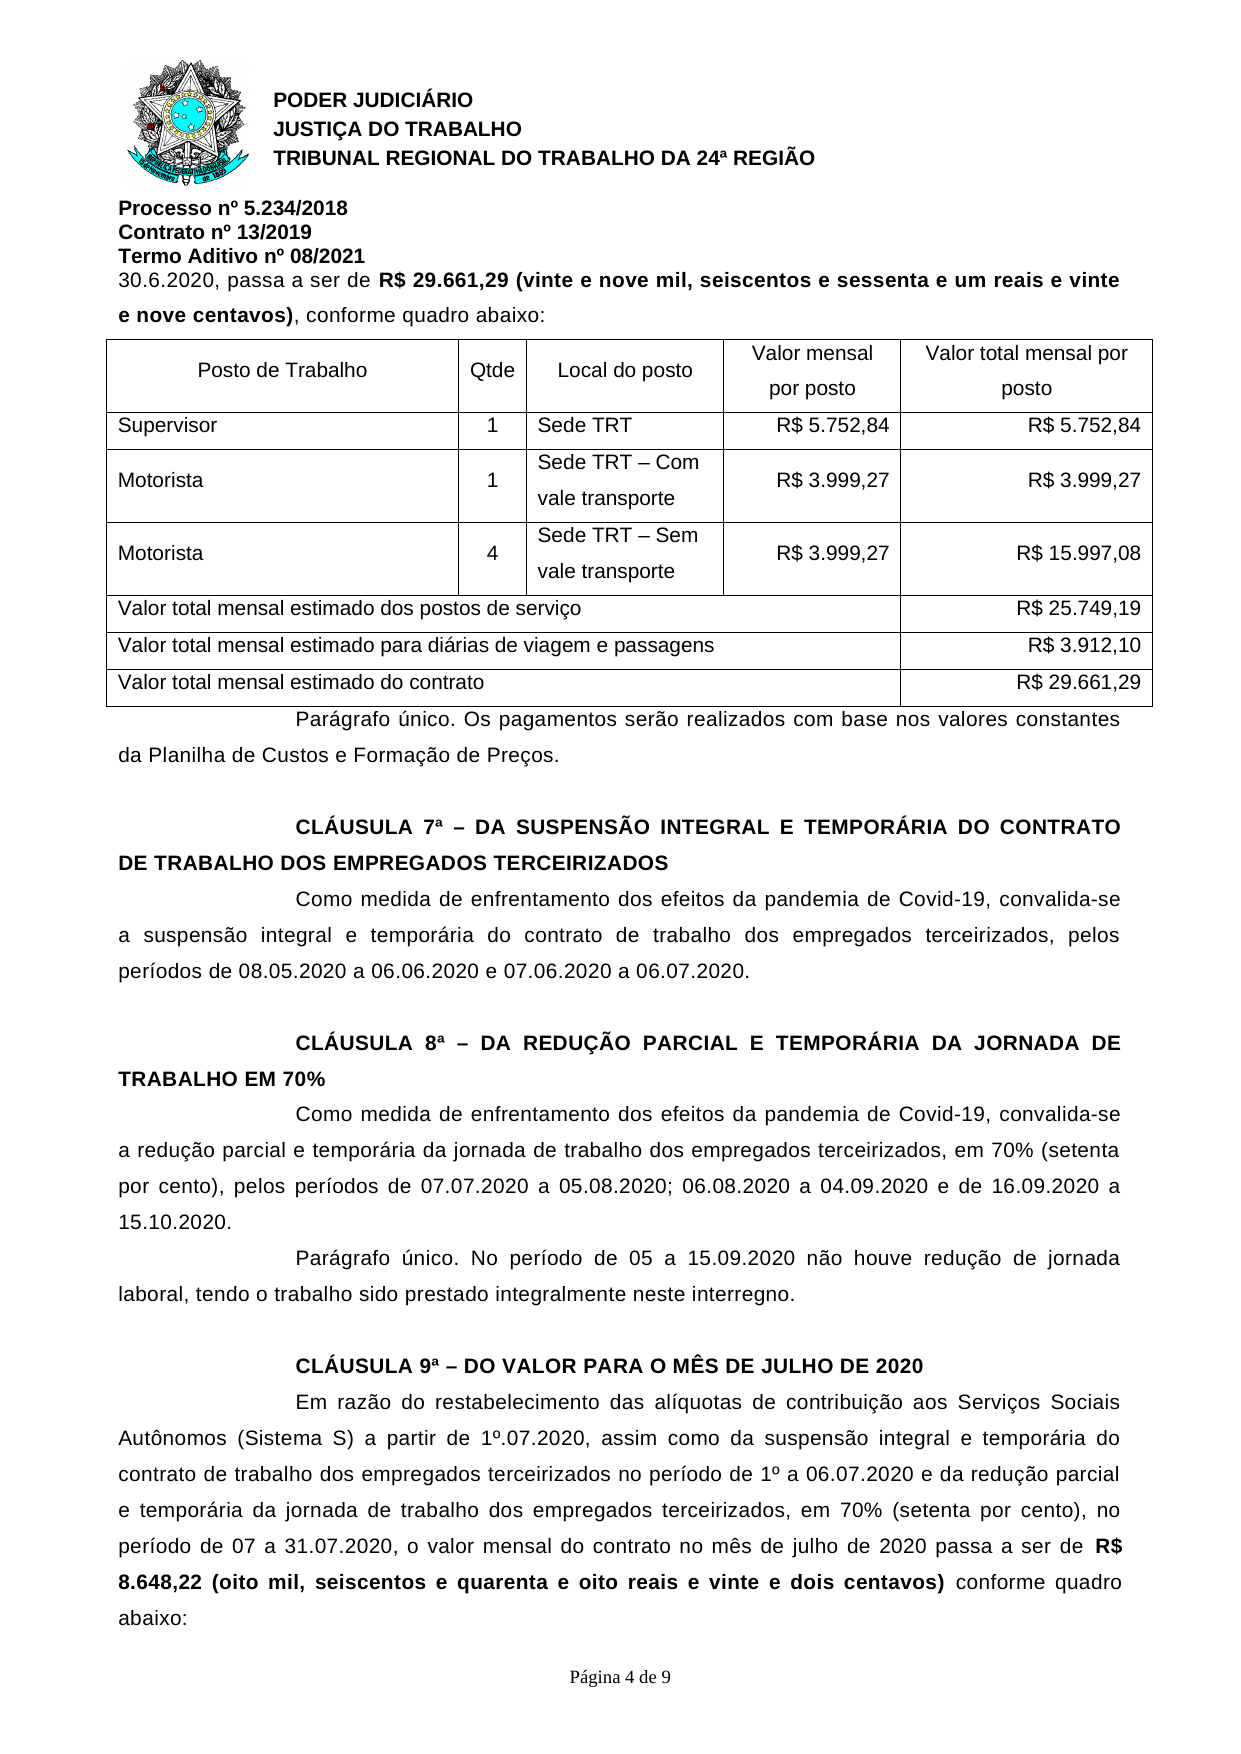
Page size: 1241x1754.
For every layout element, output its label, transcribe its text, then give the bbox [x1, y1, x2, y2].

table_cell R$ 3.999,27 [724, 523, 900, 595]
table_cell R$ 5.752,84 [901, 413, 1152, 449]
text 30.6.2020, passa a ser de R$ 29.661,29 (vinte e nove mil, seiscentos e sessenta e um reais e vinte e nove centavos), conforme quadro abaixo: [118, 267, 1122, 327]
table_cell R$ 5.752,84 [724, 413, 900, 449]
table_cell R$ 15.997,08 [901, 523, 1152, 595]
table_cell Motorista [107, 523, 458, 595]
table_cell R$ 25.749,19 [901, 596, 1152, 632]
table_cell R$ 3.912,10 [901, 633, 1152, 669]
text Como medida de enfrentamento dos efeitos da pandemia de Covid-19, convalida-se a suspensão integral e temporária do contrato de trabalho dos empregados terceirizados, pelos períodos de 08.05.2020 a 06.06.2020 e 07.06.2020 a 06.07.2020. [118, 887, 1122, 982]
table_cell 1 [459, 413, 526, 449]
table_cell Valor total mensal estimado para diárias de viagem e passagens [107, 633, 900, 669]
table_cell Supervisor [107, 413, 458, 449]
table_cell R$ 29.661,29 [901, 670, 1152, 706]
text Parágrafo único. No período de 05 a 15.09.2020 não houve redução de jornada laboral, tendo o trabalho sido prestado integralmente neste interregno. [118, 1246, 1122, 1306]
text Em razão do restabelecimento das alíquotas de contribuição aos Serviços Sociais Autônomos (Sistema S) a partir de 1º.07.2020, assim como da suspensão integral e temporária do contrato de trabalho dos empregados terceirizados no período de 1º a 06.07.2020 e da redução parcial e temporária da jornada de trabalho dos empregados terceirizados, em 70% (setenta por cento), no período de 07 a 31.07.2020, o valor mensal do contrato no mês de julho de 2020 passa a ser de R$ 8.648,22 (oito mil, seiscentos e quarenta e oito reais e vinte e dois centavos) conforme quadro abaixo: [118, 1390, 1122, 1629]
table_cell Valor total mensal estimado dos postos de serviço [107, 596, 900, 632]
table_header Valor mensal por posto [724, 340, 900, 412]
table_cell Sede TRT – Sem vale transporte [527, 523, 723, 595]
table_cell Sede TRT – Com vale transporte [527, 450, 723, 522]
text CLÁUSULA 7ª – DA SUSPENSÃO INTEGRAL E TEMPORÁRIA DO CONTRATO DE TRABALHO DOS EMPREGADOS TERCEIRIZADOS [118, 815, 1122, 875]
table_header Local do posto [527, 340, 723, 412]
table_cell Motorista [107, 450, 458, 522]
text CLÁUSULA 8ª – DA REDUÇÃO PARCIAL E TEMPORÁRIA DA JORNADA DE TRABALHO EM 70% [118, 1030, 1122, 1090]
table_cell 1 [459, 450, 526, 522]
table_header Posto de Trabalho [107, 340, 458, 412]
text Como medida de enfrentamento dos efeitos da pandemia de Covid-19, convalida-se a redução parcial e temporária da jornada de trabalho dos empregados terceirizados, em 70% (setenta por cento), pelos períodos de 07.07.2020 a 05.08.2020; 06.08.2020 a 04.09.2020 e de 16.09.2020 a 15.10.2020. [118, 1102, 1122, 1234]
table_header Valor total mensal por posto [901, 340, 1152, 412]
table_cell R$ 3.999,27 [724, 450, 900, 522]
picture [126, 59, 251, 186]
table_cell R$ 3.999,27 [901, 450, 1152, 522]
text CLÁUSULA 9ª – DO VALOR PARA O MÊS DE JULHO DE 2020 [118, 1354, 1122, 1378]
table_header Qtde [459, 340, 526, 412]
text Parágrafo único. Os pagamentos serão realizados com base nos valores constantes da Planilha de Custos e Formação de Preços. [118, 707, 1122, 767]
table_cell Valor total mensal estimado do contrato [107, 670, 900, 706]
table_cell 4 [459, 523, 526, 595]
table_cell Sede TRT [527, 413, 723, 449]
